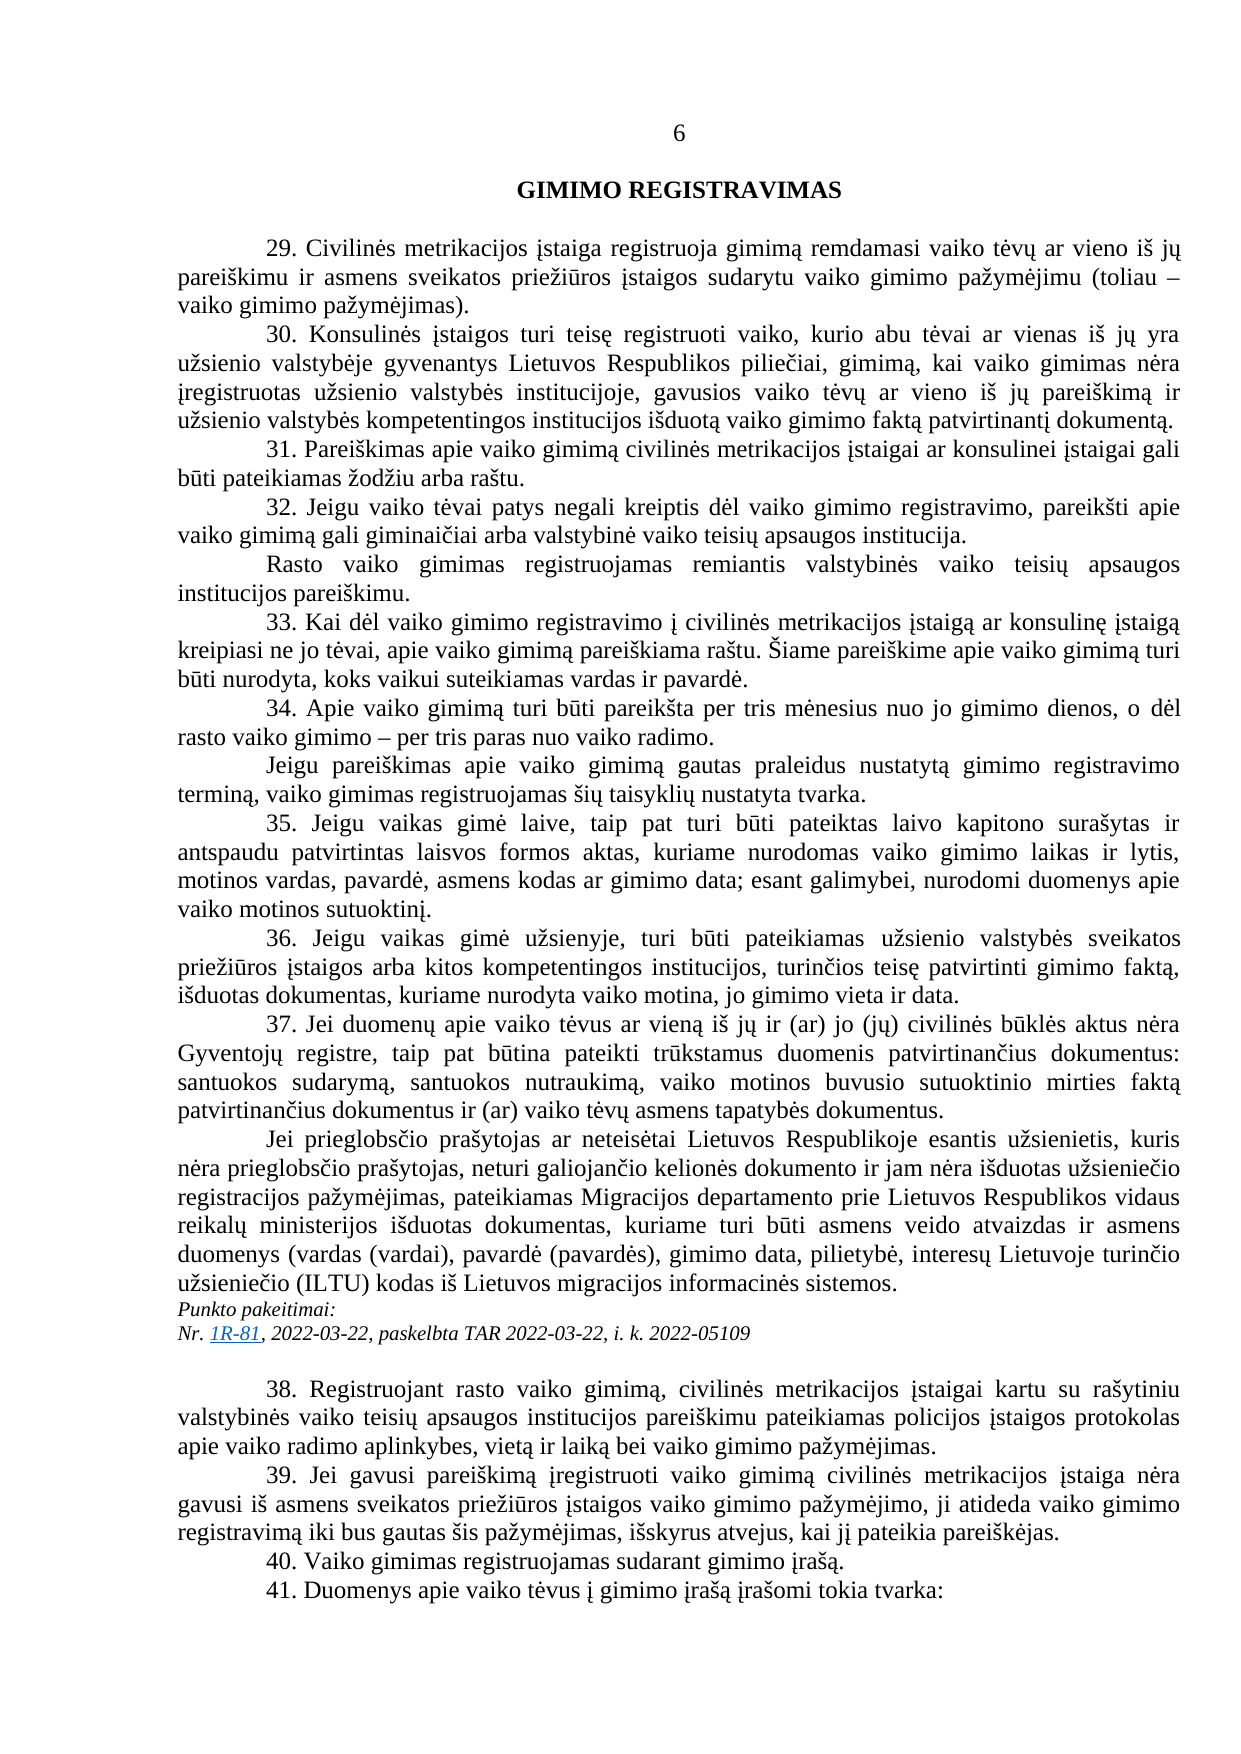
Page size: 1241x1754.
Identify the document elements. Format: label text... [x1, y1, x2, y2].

text Punkto pakeitimai: [177, 1297, 1181, 1321]
text 33. Kai dėl vaiko gimimo registravimo į civilinės metrikacijos įstaigą ar konsulinę įstaigą kreipiasi ne jo tėvai, apie vaiko gimimą pareiškiama raštu. Šiame pareiškime apie vaiko gimimą turi būti nurodyta, koks vaikui suteikiamas vardas ir pavardė. [177, 607, 1181, 693]
text 40. Vaiko gimimas registruojamas sudarant gimimo įrašą. [177, 1546, 1181, 1575]
text 30. Konsulinės įstaigos turi teisę registruoti vaiko, kurio abu tėvai ar vienas iš jų yra užsienio valstybėje gyvenantys Lietuvos Respublikos piliečiai, gimimą, kai vaiko gimimas nėra įregistruotas užsienio valstybės institucijoje, gavusios vaiko tėvų ar vieno iš jų pareiškimą ir užsienio valstybės kompetentingos institucijos išduotą vaiko gimimo faktą patvirtinantį dokumentą. [177, 319, 1181, 434]
text 37. Jei duomenų apie vaiko tėvus ar vieną iš jų ir (ar) jo (jų) civilinės būklės aktus nėra Gyventojų registre, taip pat būtina pateikti trūkstamus duomenis patvirtinančius dokumentus: santuokos sudarymą, santuokos nutraukimą, vaiko motinos buvusio sutuoktinio mirties faktą patvirtinančius dokumentus ir (ar) vaiko tėvų asmens tapatybės dokumentus. [177, 1009, 1181, 1124]
text 41. Duomenys apie vaiko tėvus į gimimo įrašą įrašomi tokia tvarka: [177, 1575, 1181, 1604]
text 31. Pareiškimas apie vaiko gimimą civilinės metrikacijos įstaigai ar konsulinei įstaigai gali būti pateikiamas žodžiu arba raštu. [177, 434, 1181, 492]
text Nr. 1R-81, 2022-03-22, paskelbta TAR 2022-03-22, i. k. 2022-05109 [177, 1321, 1181, 1345]
text Jeigu pareiškimas apie vaiko gimimą gautas praleidus nustatytą gimimo registravimo terminą, vaiko gimimas registruojamas šių taisyklių nustatyta tvarka. [177, 751, 1181, 808]
text 35. Jeigu vaikas gimė laive, taip pat turi būti pateiktas laivo kapitono surašytas ir antspaudu patvirtintas laisvos formos aktas, kuriame nurodomas vaiko gimimo laikas ir lytis, motinos vardas, pavardė, asmens kodas ar gimimo data; esant galimybei, nurodomi duomenys apie vaiko motinos sutuoktinį. [177, 808, 1181, 923]
text 29. Civilinės metrikacijos įstaiga registruoja gimimą remdamasi vaiko tėvų ar vieno iš jų pareiškimu ir asmens sveikatos priežiūros įstaigos sudarytu vaiko gimimo pažymėjimu (toliau – vaiko gimimo pažymėjimas). [177, 233, 1181, 319]
text GIMIMO REGISTRAVIMAS [177, 176, 1181, 204]
text 36. Jeigu vaikas gimė užsienyje, turi būti pateikiamas užsienio valstybės sveikatos priežiūros įstaigos arba kitos kompetentingos institucijos, turinčios teisę patvirtinti gimimo faktą, išduotas dokumentas, kuriame nurodyta vaiko motina, jo gimimo vieta ir data. [177, 923, 1181, 1009]
text 38. Registruojant rasto vaiko gimimą, civilinės metrikacijos įstaigai kartu su rašytiniu valstybinės vaiko teisių apsaugos institucijos pareiškimu pateikiamas policijos įstaigos protokolas apie vaiko radimo aplinkybes, vietą ir laiką bei vaiko gimimo pažymėjimas. [177, 1374, 1181, 1460]
text 34. Apie vaiko gimimą turi būti pareikšta per tris mėnesius nuo jo gimimo dienos, o dėl rasto vaiko gimimo – per tris paras nuo vaiko radimo. [177, 693, 1181, 751]
text 39. Jei gavusi pareiškimą įregistruoti vaiko gimimą civilinės metrikacijos įstaiga nėra gavusi iš asmens sveikatos priežiūros įstaigos vaiko gimimo pažymėjimo, ji atideda vaiko gimimo registravimą iki bus gautas šis pažymėjimas, išskyrus atvejus, kai jį pateikia pareiškėjas. [177, 1460, 1181, 1546]
text Jei prieglobsčio prašytojas ar neteisėtai Lietuvos Respublikoje esantis užsienietis, kuris nėra prieglobsčio prašytojas, neturi galiojančio kelionės dokumento ir jam nėra išduotas užsieniečio registracijos pažymėjimas, pateikiamas Migracijos departamento prie Lietuvos Respublikos vidaus reikalų ministerijos išduotas dokumentas, kuriame turi būti asmens veido atvaizdas ir asmens duomenys (vardas (vardai), pavardė (pavardės), gimimo data, pilietybė, interesų Lietuvoje turinčio užsieniečio (ILTU) kodas iš Lietuvos migracijos informacinės sistemos. [177, 1124, 1181, 1297]
text 32. Jeigu vaiko tėvai patys negali kreiptis dėl vaiko gimimo registravimo, pareikšti apie vaiko gimimą gali giminaičiai arba valstybinė vaiko teisių apsaugos institucija. [177, 492, 1181, 549]
text Rasto vaiko gimimas registruojamas remiantis valstybinės vaiko teisių apsaugos institucijos pareiškimu. [177, 549, 1181, 607]
